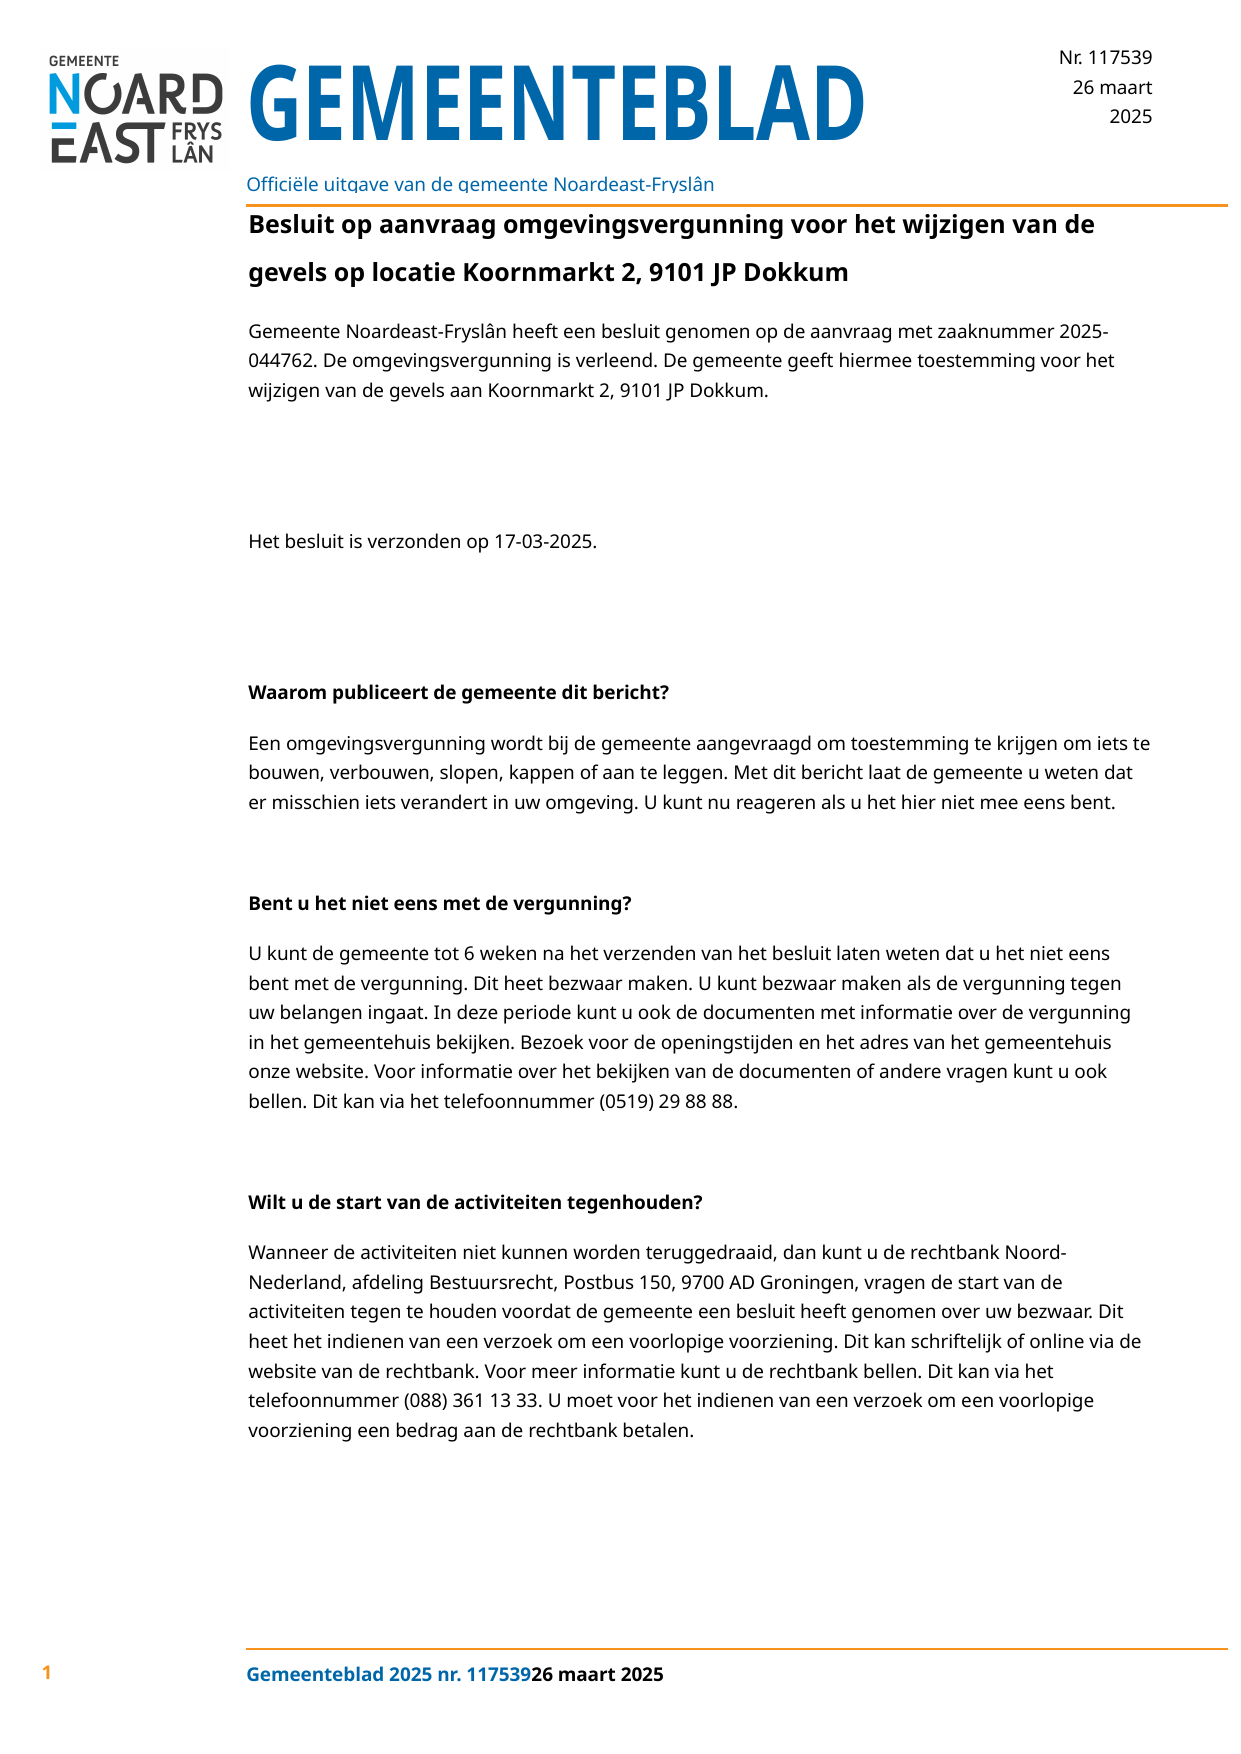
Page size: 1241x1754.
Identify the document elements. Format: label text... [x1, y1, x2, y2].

text Het besluit is verzonden op 17-03-2025. [248, 528, 1152, 554]
picture [41, 47, 231, 172]
text Wanneer de activiteiten niet kunnen worden teruggedraaid, dan kunt u de rechtbank Noord-Nederland, afdeling Bestuursrecht, Postbus 150, 9700 AD Groningen, vragen de start van de activiteiten tegen te houden voordat de gemeente een besluit heeft genomen over uw bezwaar. Dit heet het indienen van een verzoek om een voorlopige voorziening. Dit kan schriftelijk of online via de website van de rechtbank. Voor meer informatie kunt u de rechtbank bellen. Dit kan via het telefoonnummer (088) 361 13 33. U moet voor het indienen van een verzoek om een voorlopige voorziening een bedrag aan de rechtbank betalen. [248, 1239, 1152, 1443]
text Waarom publiceert de gemeente dit bericht? [248, 679, 1152, 705]
text Besluit op aanvraag omgevingsvergunning voor het wijzigen van de gevels op locatie Koornmarkt 2, 9101 JP Dokkum [248, 207, 1152, 288]
text Gemeente Noardeast-Fryslân heeft een besluit genomen op de aanvraag met zaaknummer 2025-044762. De omgevingsvergunning is verleend. De gemeente geeft hiermee toestemming voor het wijzigen van de gevels aan Koornmarkt 2, 9101 JP Dokkum. [248, 318, 1152, 403]
text Wilt u de start van de activiteiten tegenhouden? [248, 1189, 1152, 1215]
text Een omgevingsvergunning wordt bij de gemeente aangevraagd om toestemming te krijgen om iets te bouwen, verbouwen, slopen, kappen of aan te leggen. Met dit bericht laat de gemeente u weten dat er misschien iets verandert in uw omgeving. U kunt nu reageren als u het hier niet mee eens bent. [248, 730, 1152, 815]
text U kunt de gemeente tot 6 weken na het verzenden van het besluit laten weten dat u het niet eens bent met de vergunning. Dit heet bezwaar maken. U kunt bezwaar maken als de vergunning tegen uw belangen ingaat. In deze periode kunt u ook de documenten met informatie over de vergunning in het gemeentehuis bekijken. Bezoek voor de openingstijden en het adres van het gemeentehuis onze website. Voor informatie over het bekijken van de documenten of andere vragen kunt u ook bellen. Dit kan via het telefoonnummer (0519) 29 88 88. [248, 940, 1152, 1114]
text Bent u het niet eens met de vergunning? [248, 890, 1152, 916]
